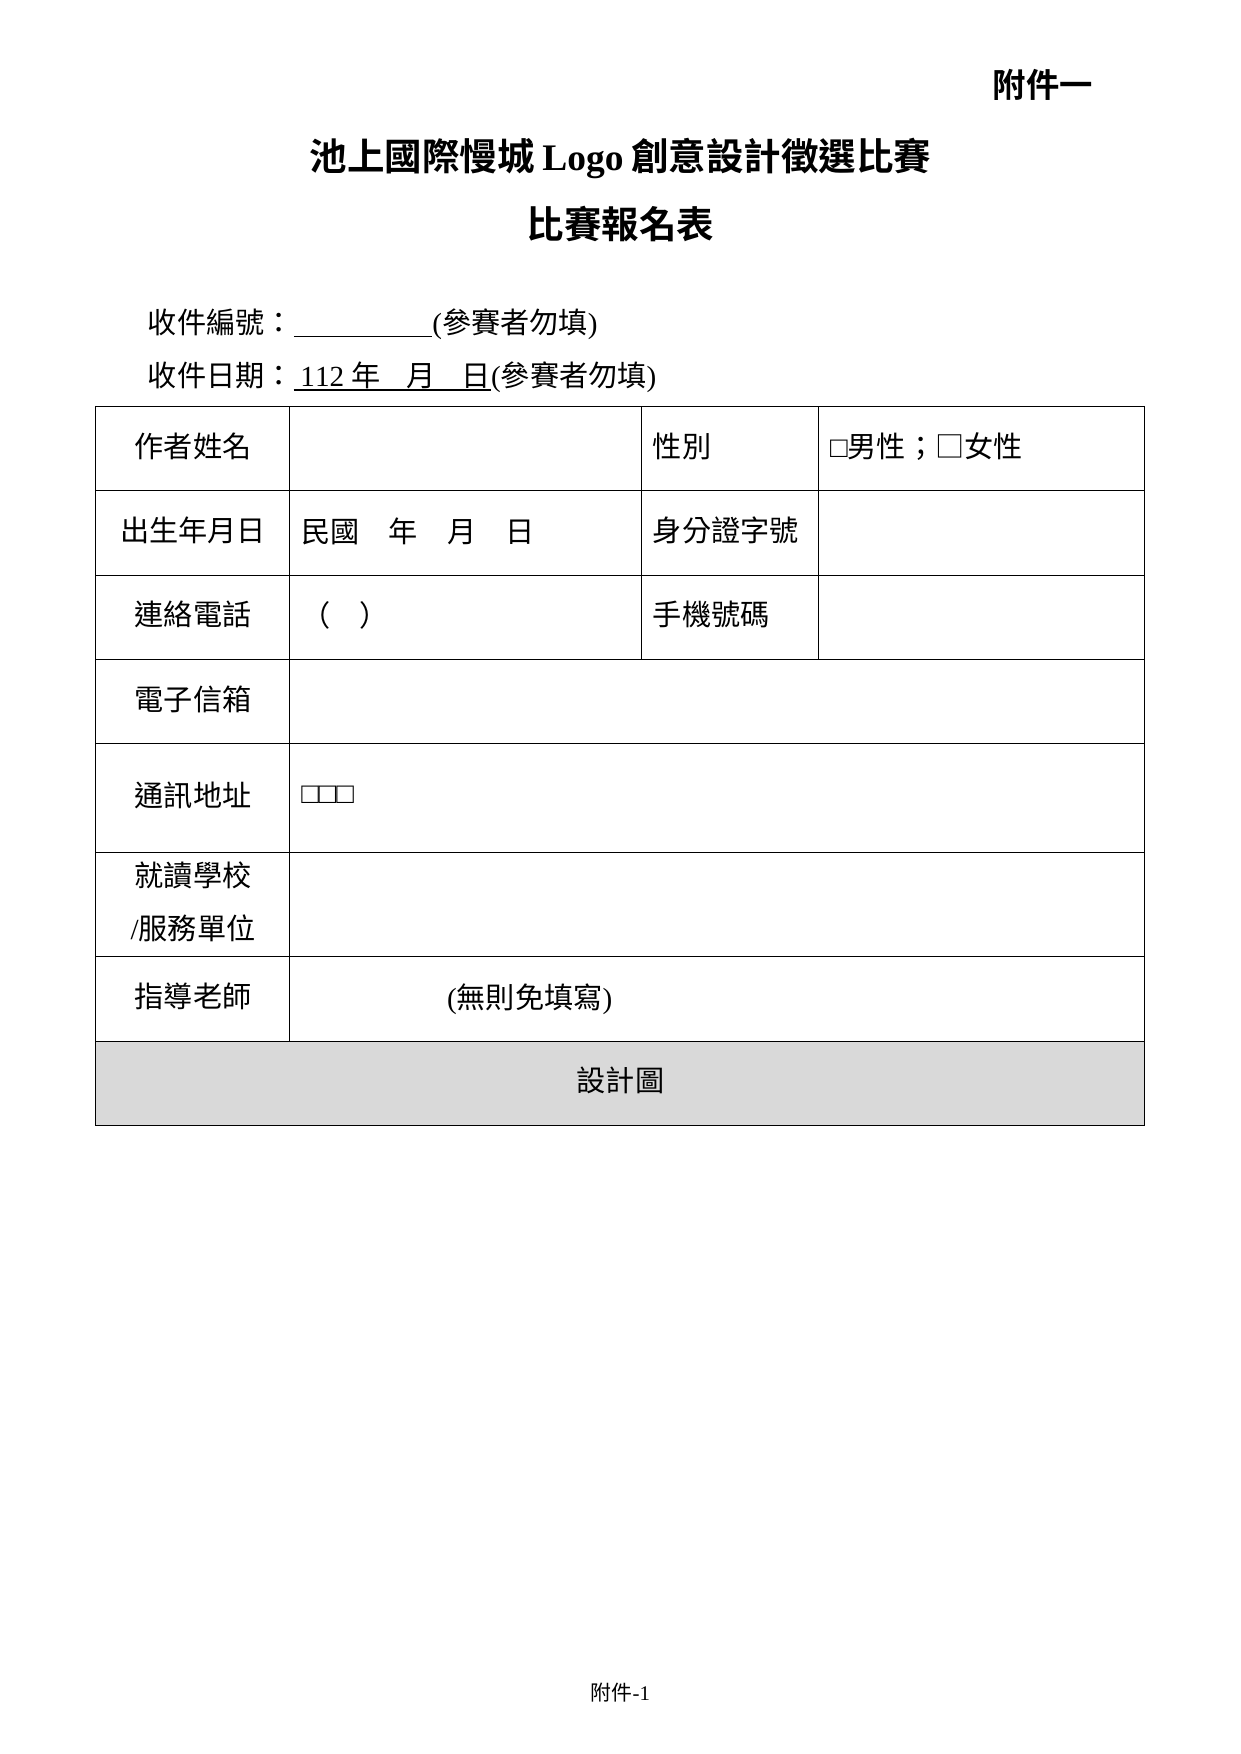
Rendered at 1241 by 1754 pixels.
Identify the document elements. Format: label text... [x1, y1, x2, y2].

table_header □男性；□女性 [819, 407, 1144, 490]
table_cell 出生年月日 [96, 491, 289, 574]
table_cell [290, 853, 1144, 956]
table_cell [819, 576, 1144, 659]
text 收件編號： (參賽者勿填) [148, 300, 1092, 342]
table_cell [290, 660, 1144, 743]
table_header 作者姓名 [96, 407, 289, 490]
text 比賽報名表 [148, 195, 1092, 249]
text 池上國際慢城Logo創意設計徵選比賽 [148, 127, 1092, 181]
table_cell [819, 491, 1144, 574]
table_header [290, 407, 641, 490]
table_cell 通訊地址 [96, 744, 289, 852]
table_cell （ ） [290, 576, 641, 659]
table_header 性別 [642, 407, 818, 490]
table_cell 身分證字號 [642, 491, 818, 574]
table_cell 電子信箱 [96, 660, 289, 743]
table_cell (無則免填寫) [290, 957, 1144, 1041]
table_cell 指導老師 [96, 957, 289, 1041]
table_cell □□□ [290, 744, 1144, 852]
table_cell 就讀學校 /服務單位 [96, 853, 289, 956]
table_cell 設計圖 [96, 1042, 1144, 1125]
table_cell 民國 年 月 日 [290, 491, 641, 574]
text 收件日期： 112 年 月 日(參賽者勿填) [148, 353, 1092, 395]
table_cell 手機號碼 [642, 576, 818, 659]
table_cell 連絡電話 [96, 576, 289, 659]
